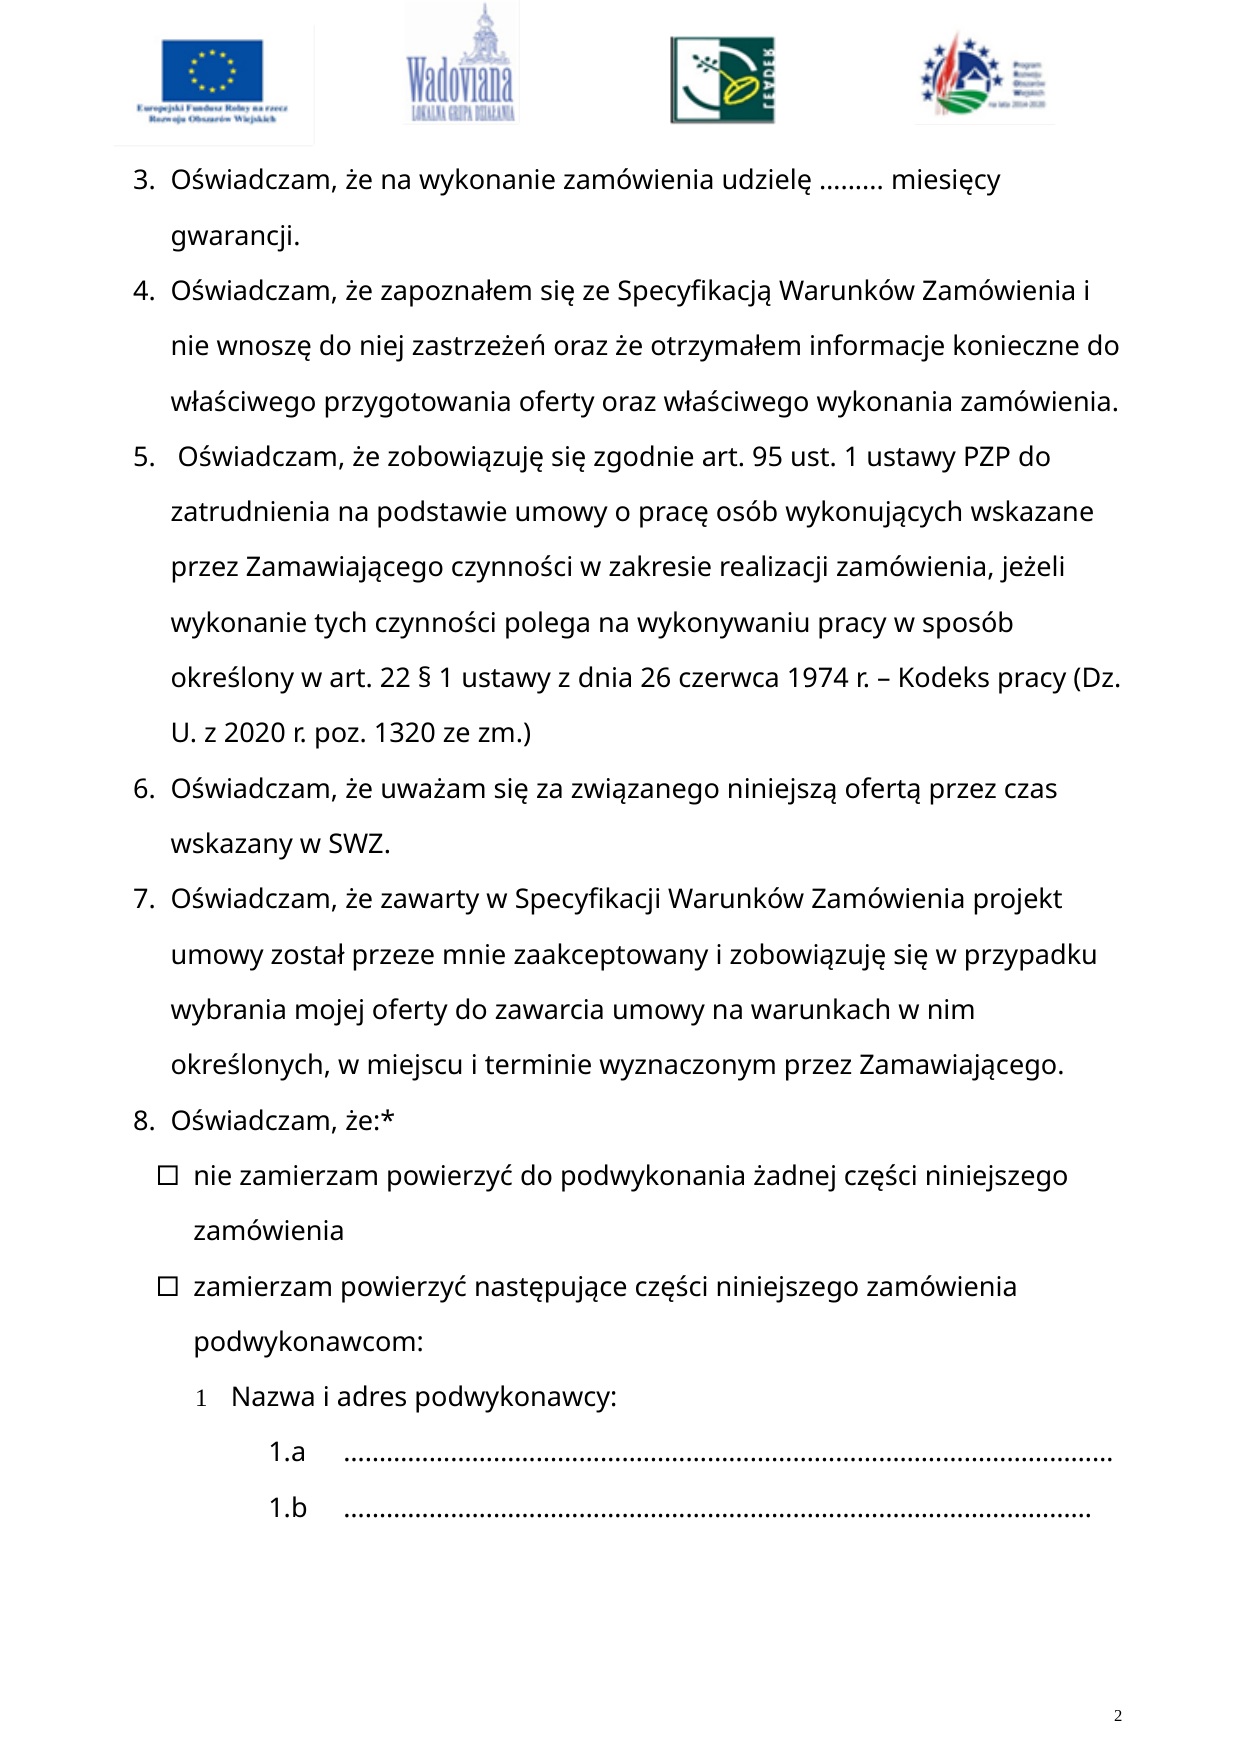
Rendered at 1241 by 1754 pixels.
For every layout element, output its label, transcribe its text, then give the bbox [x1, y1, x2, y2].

picture [670, 36, 779, 126]
list nie zamierzam powierzyć do podwykonania żadnej części niniejszego zamówienia [156, 1156, 1122, 1248]
list Oświadczam, że na wykonanie zamówienia udzielę …...... miesięcy gwarancji. [133, 161, 1122, 253]
list Oświadczam, że:* [133, 1101, 1122, 1138]
list Nazwa i adres podwykonawcy: [195, 1378, 1122, 1414]
list Oświadczam, że uważam się za związanego niniejszą ofertą przez czas wskazany w SWZ. [133, 769, 1122, 861]
list Oświadczam, że zapoznałem się ze Specyfikacją Warunków Zamówienia i nie wnoszę do niej zastrzeżeń oraz że otrzymałem informacje konieczne do właściwego przygotowania oferty oraz właściwego wykonania zamówienia. [133, 271, 1122, 419]
list zamierzam powierzyć następujące części niniejszego zamówienia podwykonawcom: [156, 1267, 1122, 1359]
list Oświadczam, że zawarty w Specyfikacji Warunków Zamówienia projekt umowy został przeze mnie zaakceptowany i zobowiązuję się w przypadku wybrania mojej oferty do zawarcia umowy na warunkach w nim określonych, w miejscu i terminie wyznaczonym przez Zamawiającego. [133, 880, 1122, 1083]
picture [914, 24, 1057, 127]
picture [113, 24, 316, 148]
list ……………………………………………………………………………………………… [268, 1433, 1122, 1470]
list Oświadczam, że zobowiązuję się zgodnie art. 95 ust. 1 ustawy PZP do zatrudnienia na podstawie umowy o pracę osób wykonujących wskazane przez Zamawiającego czynności w zakresie realizacji zamówienia, jeżeli wykonanie tych czynności polega na wykonywaniu pracy w sposób określony w art. 22 § 1 ustawy z dnia 26 czerwca 1974 r. – Kodeks pracy (Dz. U. z 2020 r. poz. 1320 ze zm.) [133, 437, 1122, 751]
picture [402, 0, 521, 126]
list …………………………………………………………………………………………… [268, 1488, 1122, 1525]
